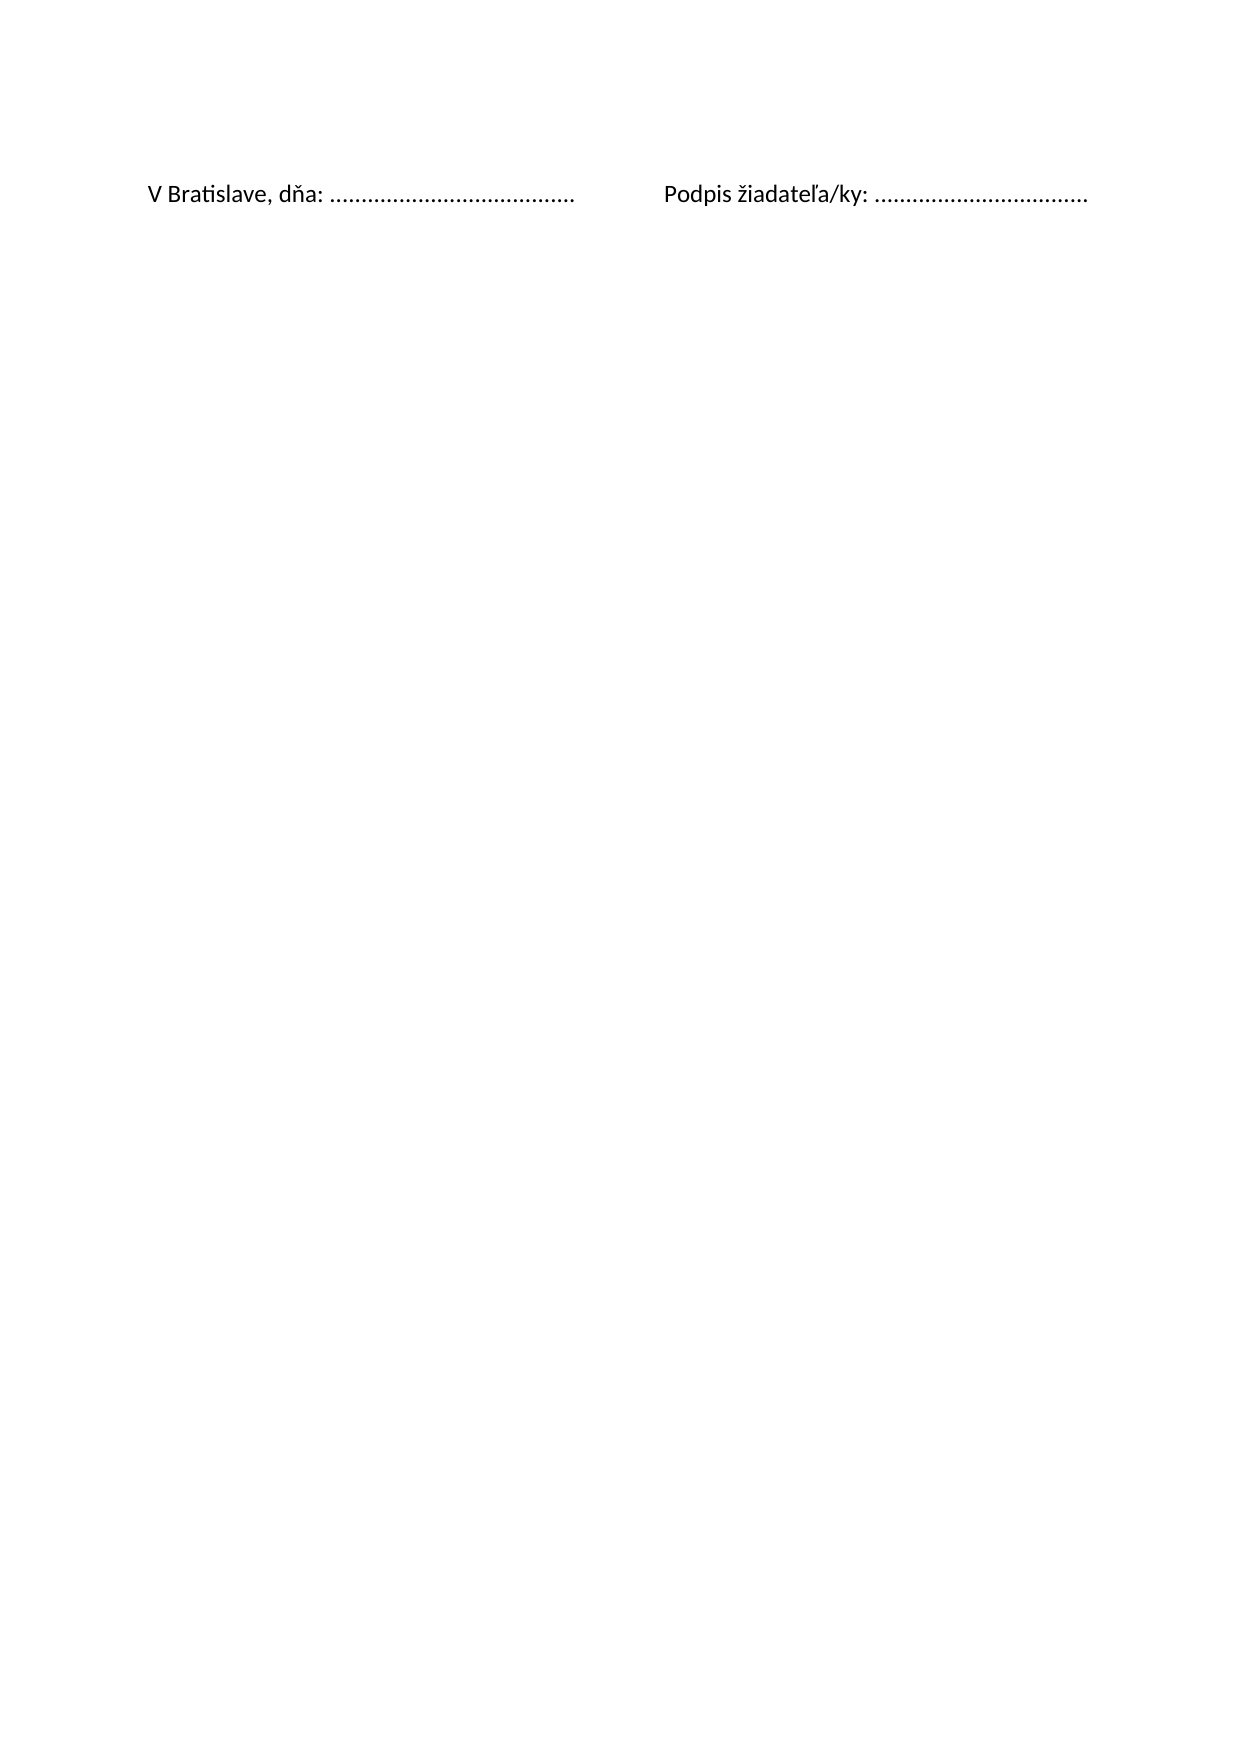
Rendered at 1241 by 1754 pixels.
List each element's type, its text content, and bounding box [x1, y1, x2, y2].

text V Bratislave, dňa: ....................................... Podpis žiadateľa/ky: .................................. [148, 178, 1093, 209]
